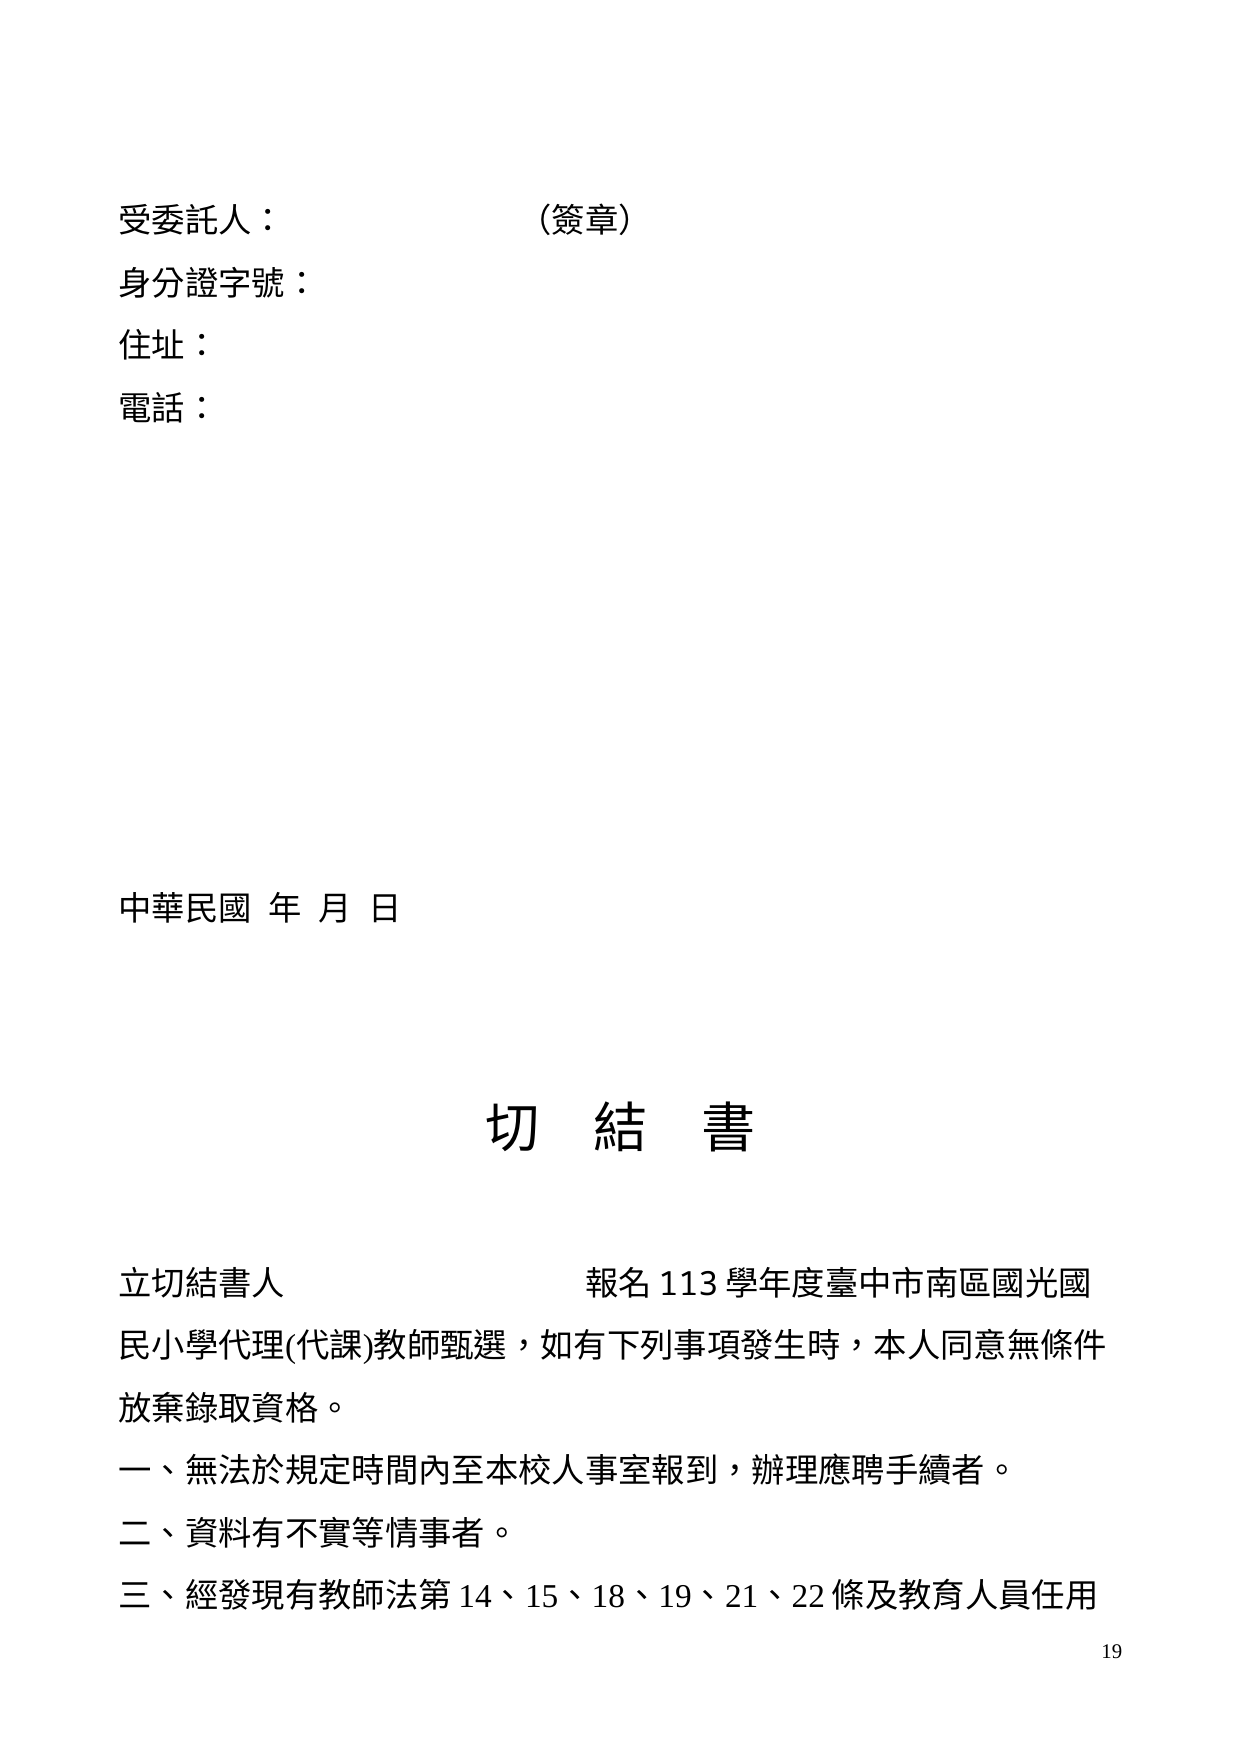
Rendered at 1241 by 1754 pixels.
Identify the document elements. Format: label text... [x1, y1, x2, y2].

text 二、資料有不實等情事者。 [118, 1489, 1122, 1551]
text 三、經發現有教師法第14、15、18、19、21、22條及教育人員任用 [118, 1551, 1122, 1614]
text 中華民國 年 月 日 [118, 864, 1122, 926]
text 一、無法於規定時間內至本校人事室報到，辦理應聘手續者。 [118, 1426, 1122, 1489]
text 身分證字號： [118, 239, 1122, 301]
text 切 結 書 [118, 1051, 1122, 1176]
text 立切結書人 報名113學年度臺中市南區國光國民小學代理(代課)教師甄選，如有下列事項發生時，本人同意無條件放棄錄取資格。 [118, 1239, 1122, 1426]
text 受委託人： （簽章） [118, 176, 1122, 239]
text 電話： [118, 364, 1122, 426]
text 住址： [118, 301, 1122, 364]
